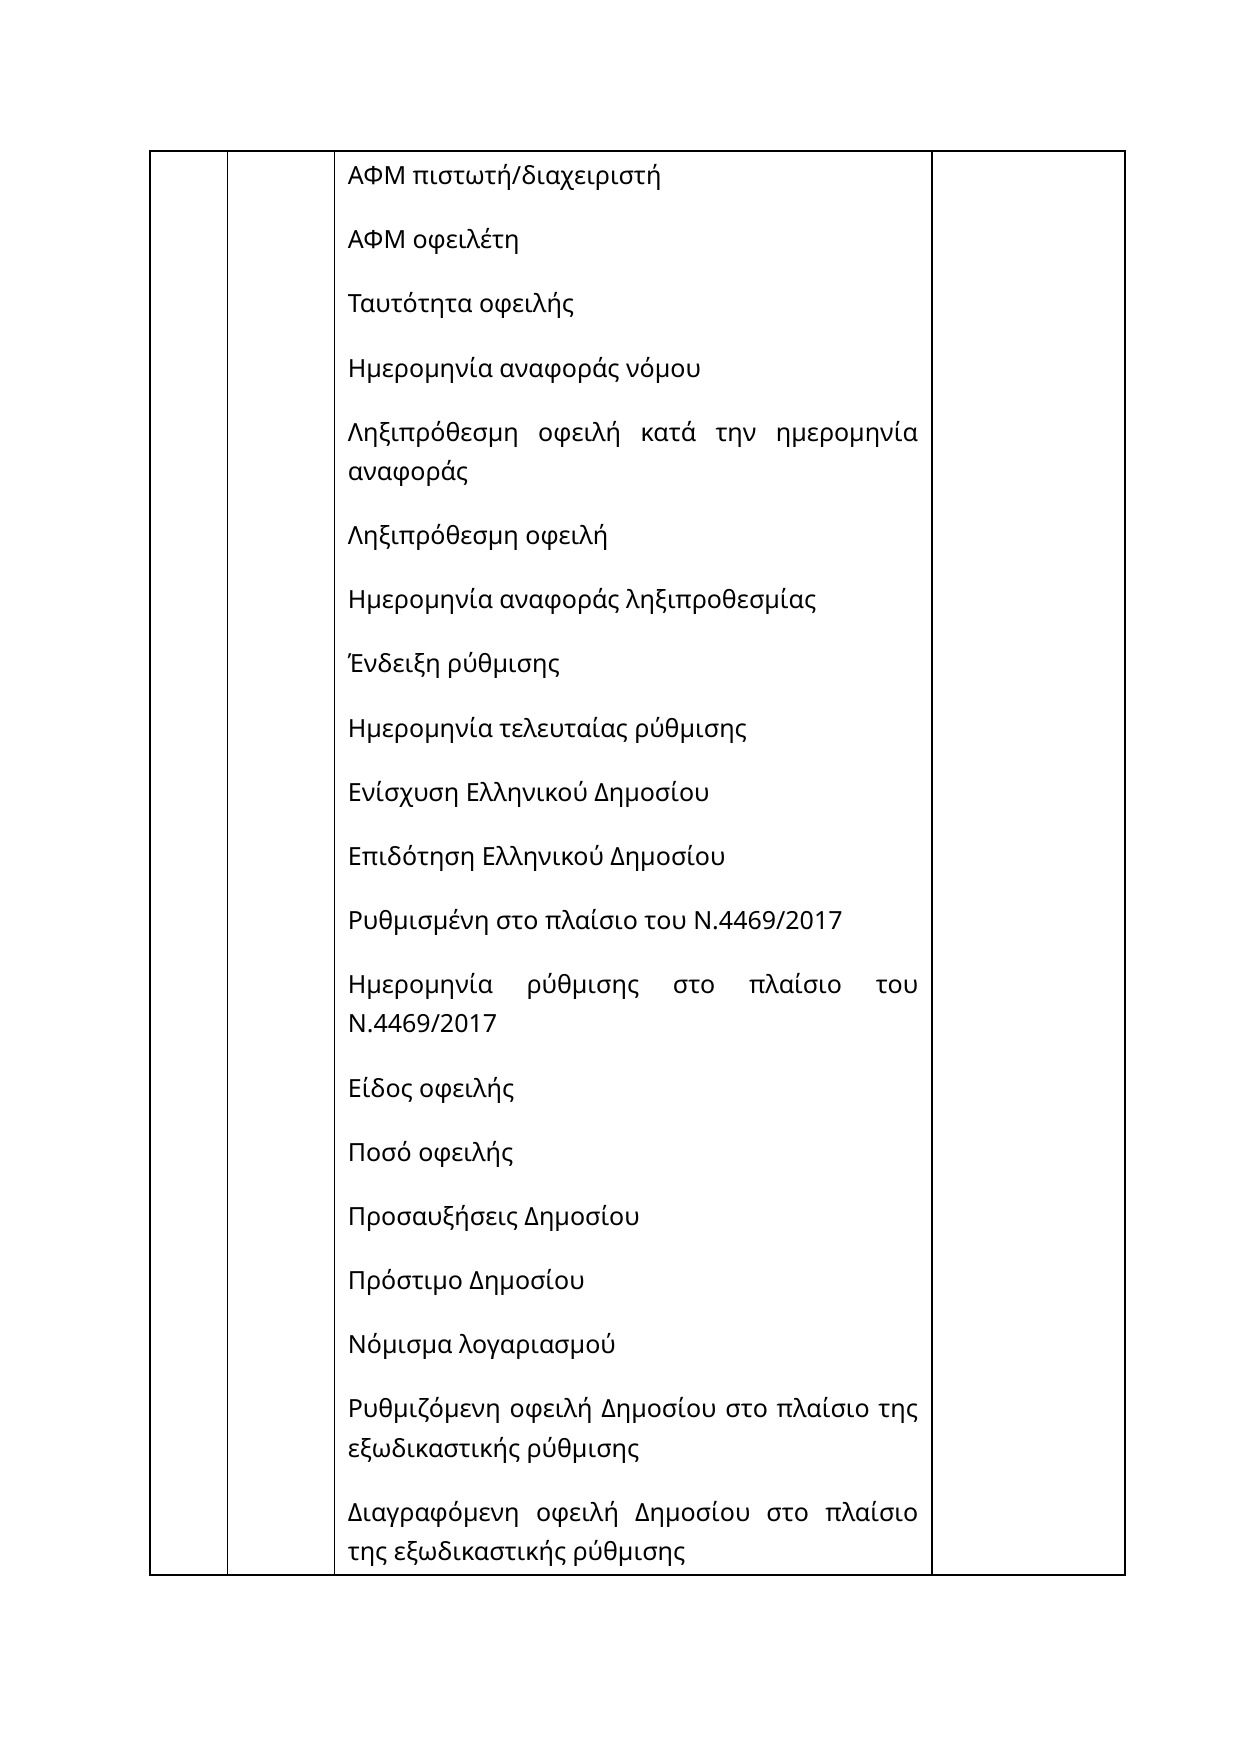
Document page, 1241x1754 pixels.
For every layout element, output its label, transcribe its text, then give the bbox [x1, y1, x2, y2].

table_cell [228, 152, 334, 1574]
table_cell [933, 152, 1124, 1574]
table_cell [151, 152, 227, 1574]
table_cell ΑΦΜ πιστωτή/διαχειριστή ΑΦΜ οφειλέτη Ταυτότητα οφειλής Ημερομηνία αναφοράς νόμου Ληξιπρόθεσμη οφειλή κατά την ημερομηνία αναφοράς Ληξιπρόθεσμη οφειλή Ημερομηνία αναφοράς ληξιπροθεσμίας Ένδειξη ρύθμισης Ημερομηνία τελευταίας ρύθμισης Ενίσχυση Ελληνικού Δημοσίου Επιδότηση Ελληνικού Δημοσίου Ρυθμισμένη στο πλαίσιο του Ν.4469/2017 Ημερομηνία ρύθμισης στο πλαίσιο του Ν.4469/2017 Είδος οφειλής Ποσό οφειλής Προσαυξήσεις Δημοσίου Πρόστιμο Δημοσίου Νόμισμα λογαριασμού Ρυθμιζόμενη οφειλή Δημοσίου στο πλαίσιο της εξωδικαστικής ρύθμισης Διαγραφόμενη οφειλή Δημοσίου στο πλαίσιο της εξωδικαστικής ρύθμισης [335, 152, 931, 1574]
